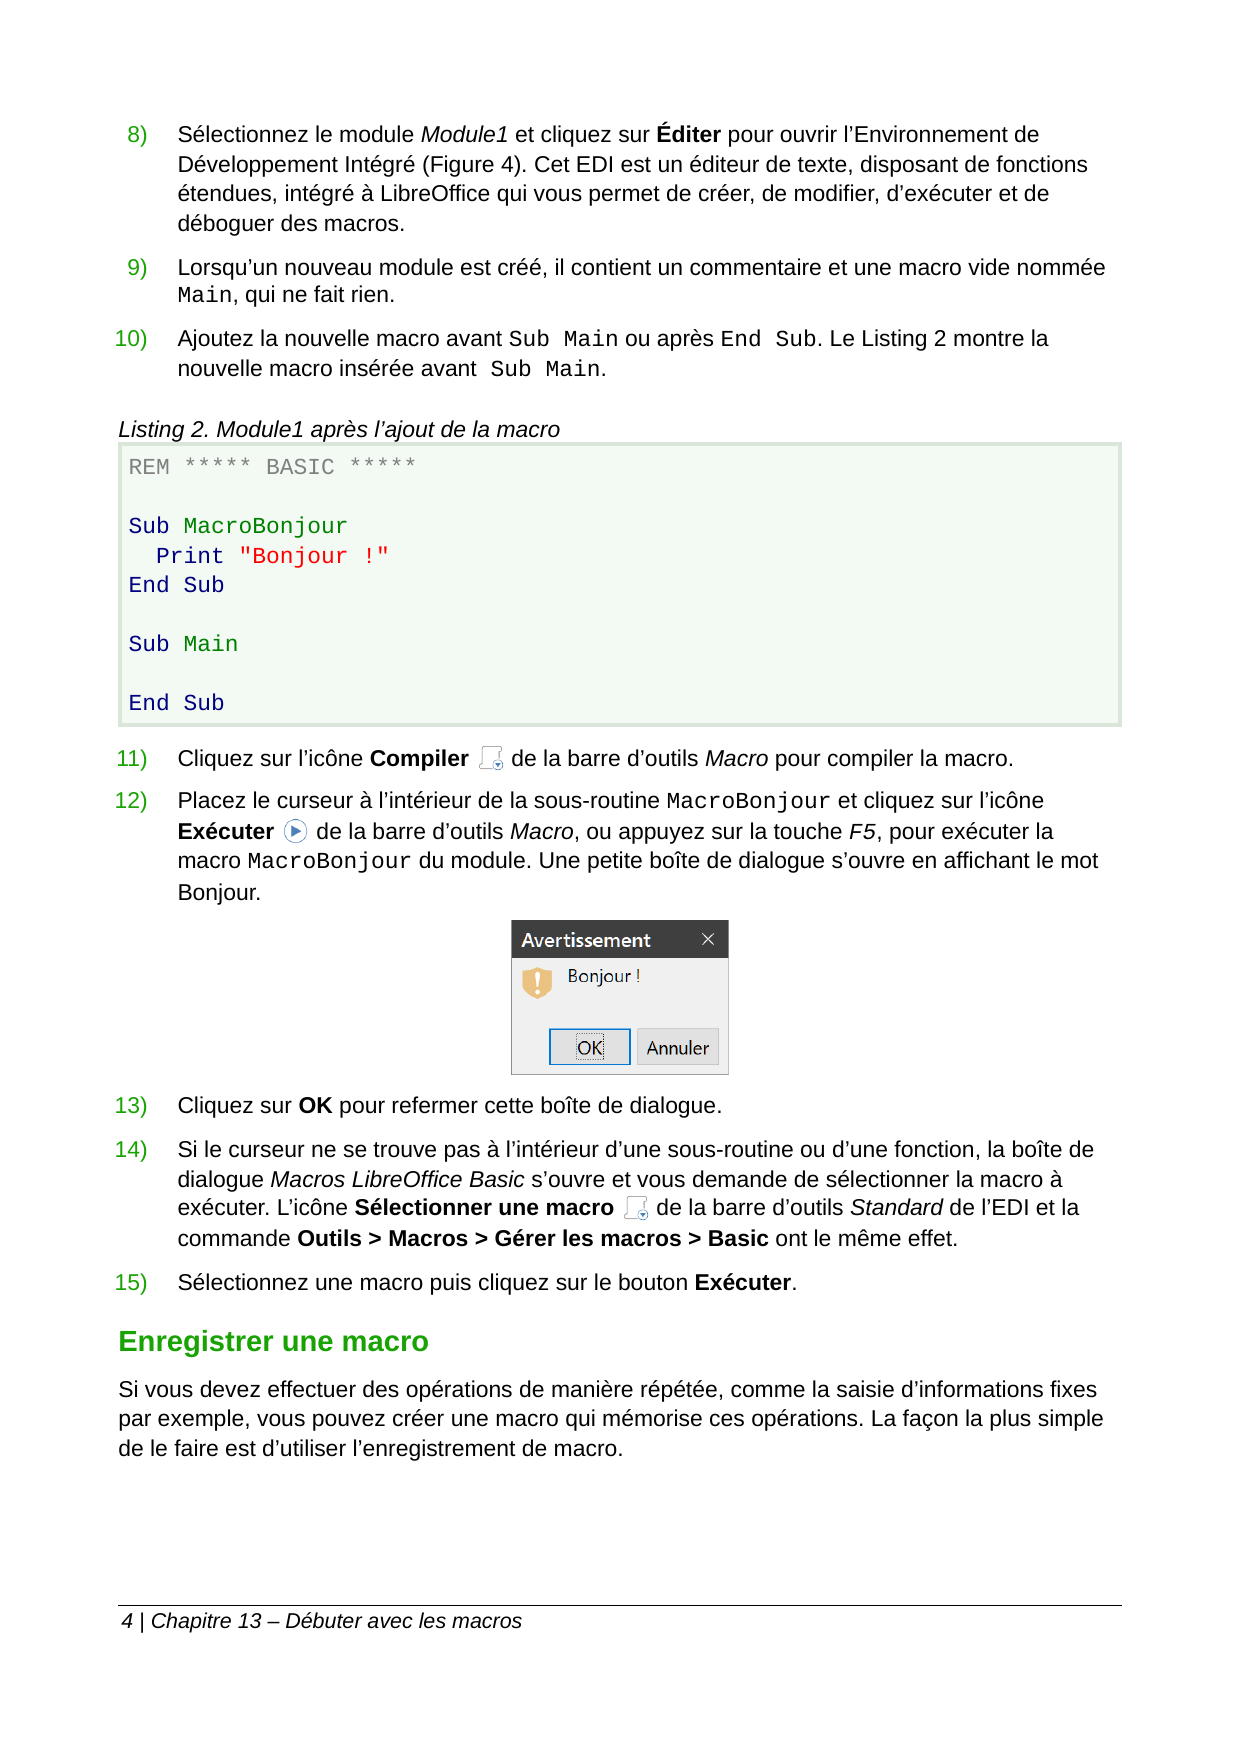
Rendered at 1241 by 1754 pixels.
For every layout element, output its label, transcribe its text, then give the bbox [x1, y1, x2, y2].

text End Sub [122, 678, 1118, 723]
picture [511, 920, 729, 1075]
text Print "Bonjour !" End Sub [122, 530, 1118, 619]
text Si vous devez effectuer des opérations de manière répétée, comme la saisie d’informations fixes par exemple, vous pouvez créer une macro qui mémorise ces opérations. La façon la plus simple de le faire est d’utiliser l’enregistrement de macro. [118, 1372, 1122, 1461]
list Cliquez sur l’icône Compiler de la barre d’outils Macro pour compiler la macro. [148, 742, 1122, 772]
list Sélectionnez le module Module1 et cliquez sur Éditer pour ouvrir l’Environnement de Développement Intégré (Figure 4). Cet EDI est un éditeur de texte, disposant de fonctions étendues, intégré à LibreOffice qui vous permet de créer, de modifier, d’exécuter et de déboguer des macros. [148, 118, 1122, 236]
text Sub Main [122, 619, 1118, 648]
list Sélectionnez une macro puis cliquez sur le bouton Exécuter. [148, 1266, 1122, 1295]
text Listing 2. Module1 après l’ajout de la macro [118, 412, 1122, 442]
list Placez le curseur à l’intérieur de la sous-routine MacroBonjour et cliquez sur l’icône Exécuter de la barre d’outils Macro, ou appuyez sur la touche F5, pour exécuter la macro MacroBonjour du module. Une petite boîte de dialogue s’ouvre en affichant le mot Bonjour. [148, 786, 1122, 905]
subtitle Enregistrer une macro [118, 1324, 1122, 1358]
text REM ***** BASIC ***** [122, 446, 1118, 471]
list Ajoutez la nouvelle macro avant Sub Main ou après End Sub. Le Listing 2 montre la nouvelle macro insérée avant Sub Main. [148, 324, 1122, 383]
list Cliquez sur OK pour refermer cette boîte de dialogue. [148, 1089, 1122, 1119]
text Sub MacroBonjour [122, 501, 1118, 530]
list Lorsqu’un nouveau module est créé, il contient un commentaire et une macro vide nommée Main, qui ne fait rien. [148, 251, 1122, 309]
list Si le curseur ne se trouve pas à l’intérieur d’une sous-routine ou d’une fonction, la boîte de dialogue Macros LibreOffice Basic s’ouvre et vous demande de sélectionner la macro à exécuter. L’icône Sélectionner une macro de la barre d’outils Standard de l’EDI et la commande Outils > Macros > Gérer les macros > Basic ont le même effet. [148, 1133, 1122, 1251]
